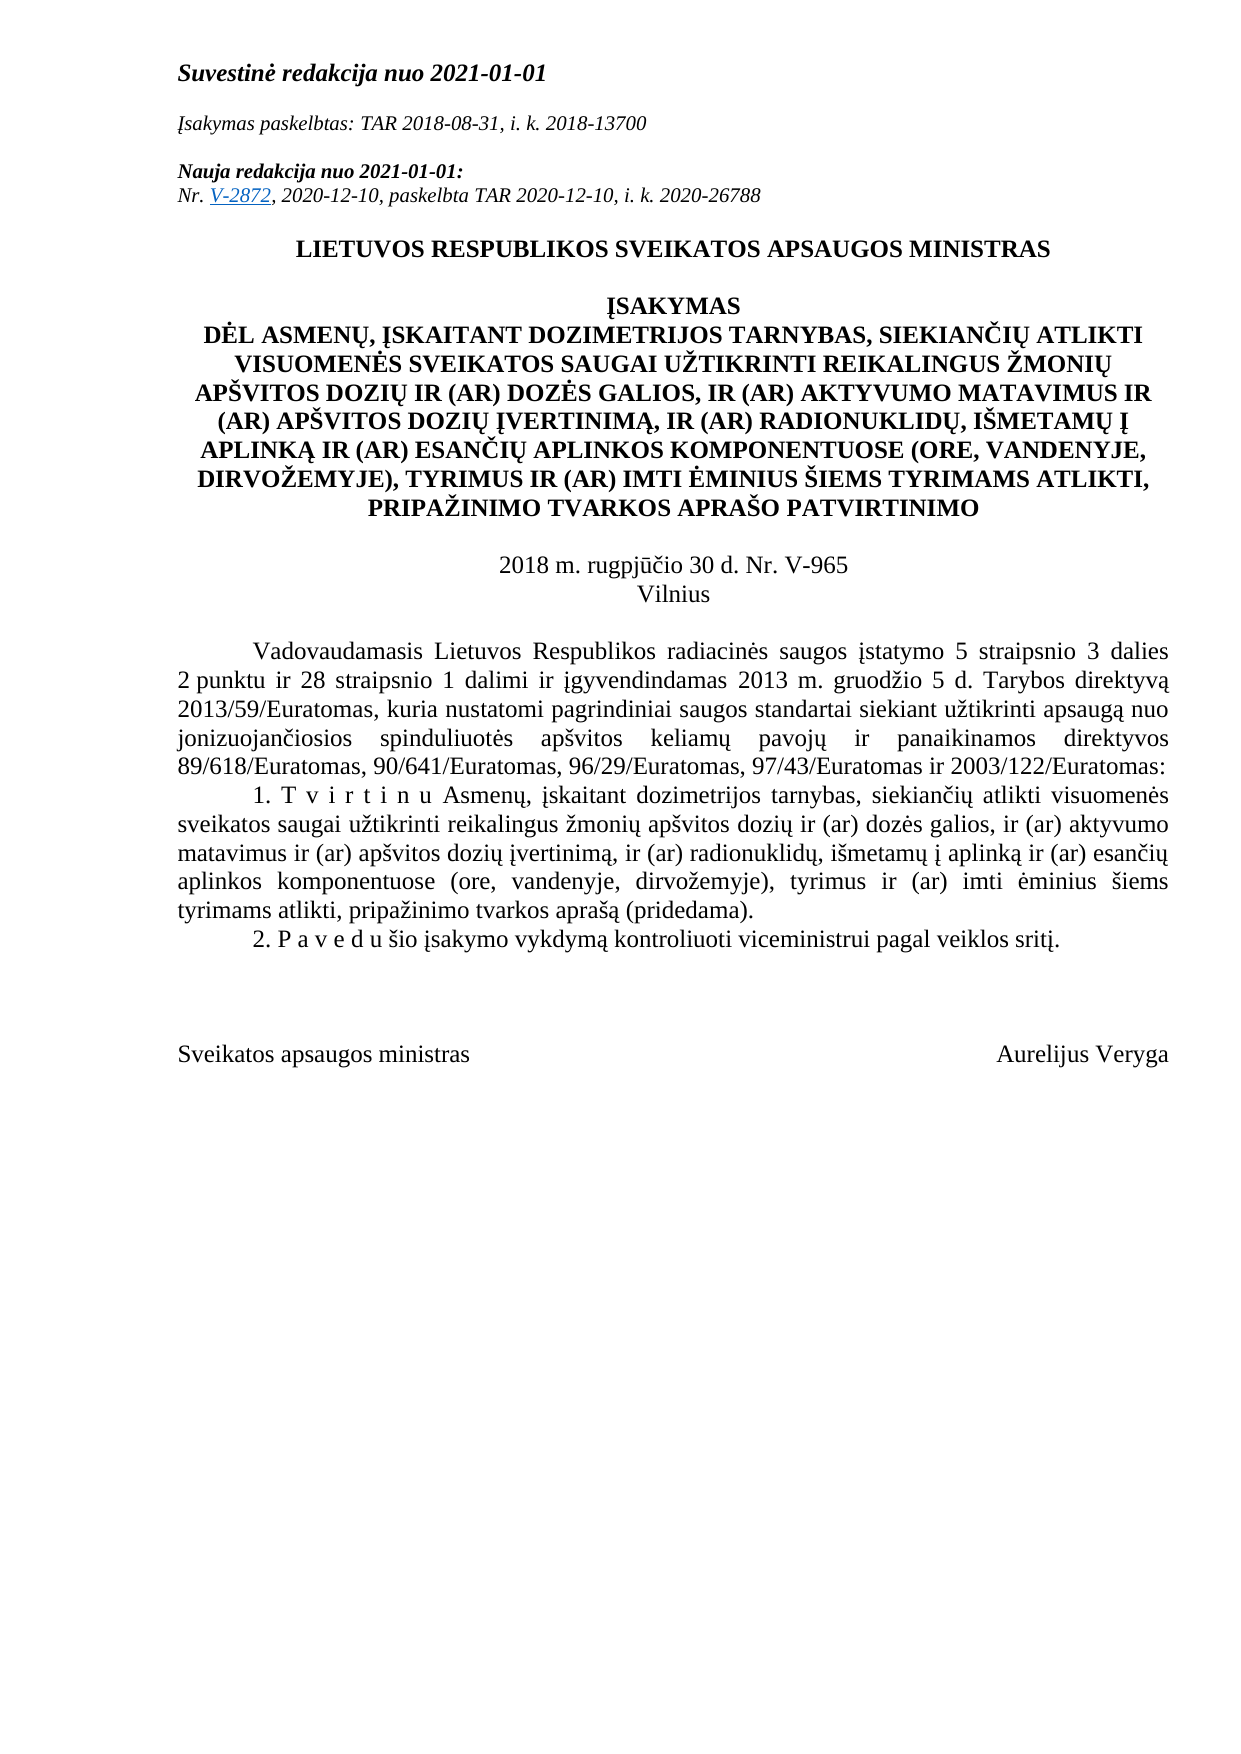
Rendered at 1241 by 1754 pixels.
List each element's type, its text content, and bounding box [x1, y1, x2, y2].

text Vadovaudamasis Lietuvos Respublikos radiacinės saugos įstatymo 5 straipsnio 3 dalies 2 punktu ir 28 straipsnio 1 dalimi ir įgyvendindamas 2013 m. gruodžio 5 d. Tarybos direktyvą 2013/59/Euratomas, kuria nustatomi pagrindiniai saugos standartai siekiant užtikrinti apsaugą nuo jonizuojančiosios spinduliuotės apšvitos keliamų pavojų ir panaikinamos direktyvos 89/618/Euratomas, 90/641/Euratomas, 96/29/Euratomas, 97/43/Euratomas ir 2003/122/Euratomas: [177, 636, 1170, 780]
text Nauja redakcija nuo 2021-01-01: [177, 159, 1170, 183]
text 2018 m. rugpjūčio 30 d. Nr. V-965 Vilnius [177, 550, 1170, 608]
text Įsakymas paskelbtas: TAR 2018-08-31, i. k. 2018-13700 [177, 111, 1170, 135]
text Nr. V-2872, 2020-12-10, paskelbta TAR 2020-12-10, i. k. 2020-26788 [177, 183, 1170, 207]
text Sveikatos apsaugos ministras Aurelijus Veryga [177, 1039, 1170, 1068]
text Suvestinė redakcija nuo 2021-01-01 [177, 58, 1170, 87]
text 2. P a v e d u šio įsakymo vykdymą kontroliuoti viceministrui pagal veiklos sritį. [177, 924, 1170, 953]
text ĮSAKYMAS [177, 291, 1170, 320]
text LIETUVOS RESPUBLIKOS SVEIKATOS APSAUGOS MINISTRAS [177, 234, 1170, 263]
text 1. T v i r t i n u Asmenų, įskaitant dozimetrijos tarnybas, siekiančių atlikti visuomenės sveikatos saugai užtikrinti reikalingus žmonių apšvitos dozių ir (ar) dozės galios, ir (ar) aktyvumo matavimus ir (ar) apšvitos dozių įvertinimą, ir (ar) radionuklidų, išmetamų į aplinką ir (ar) esančių aplinkos komponentuose (ore, vandenyje, dirvožemyje), tyrimus ir (ar) imti ėminius šiems tyrimams atlikti, pripažinimo tvarkos aprašą (pridedama). [177, 780, 1170, 924]
text DĖL asmenų, įskaitant dozimetrijos tarnybas, SIEKIANČIŲ ATLIKTI visuomenės sveikatos saugai užtikrinti reikalingus žmonių apšvitos dozių ir (ar) dozės galios, ir (ar) aktyvumo matavimus ir (ar) apšvitos dozių įvertinimą, ir (ar) radionuklidų, išmetamų į aplinką ir (ar) esančių aplinkos komponentuose (ore, vandenyje, dirvožemyje), tyrimus ir (ar) imti ėminius šiems tyrimams atlikti, pripažinimo tvarkOS APRAŠo PATVIRTINIMO [177, 320, 1170, 521]
